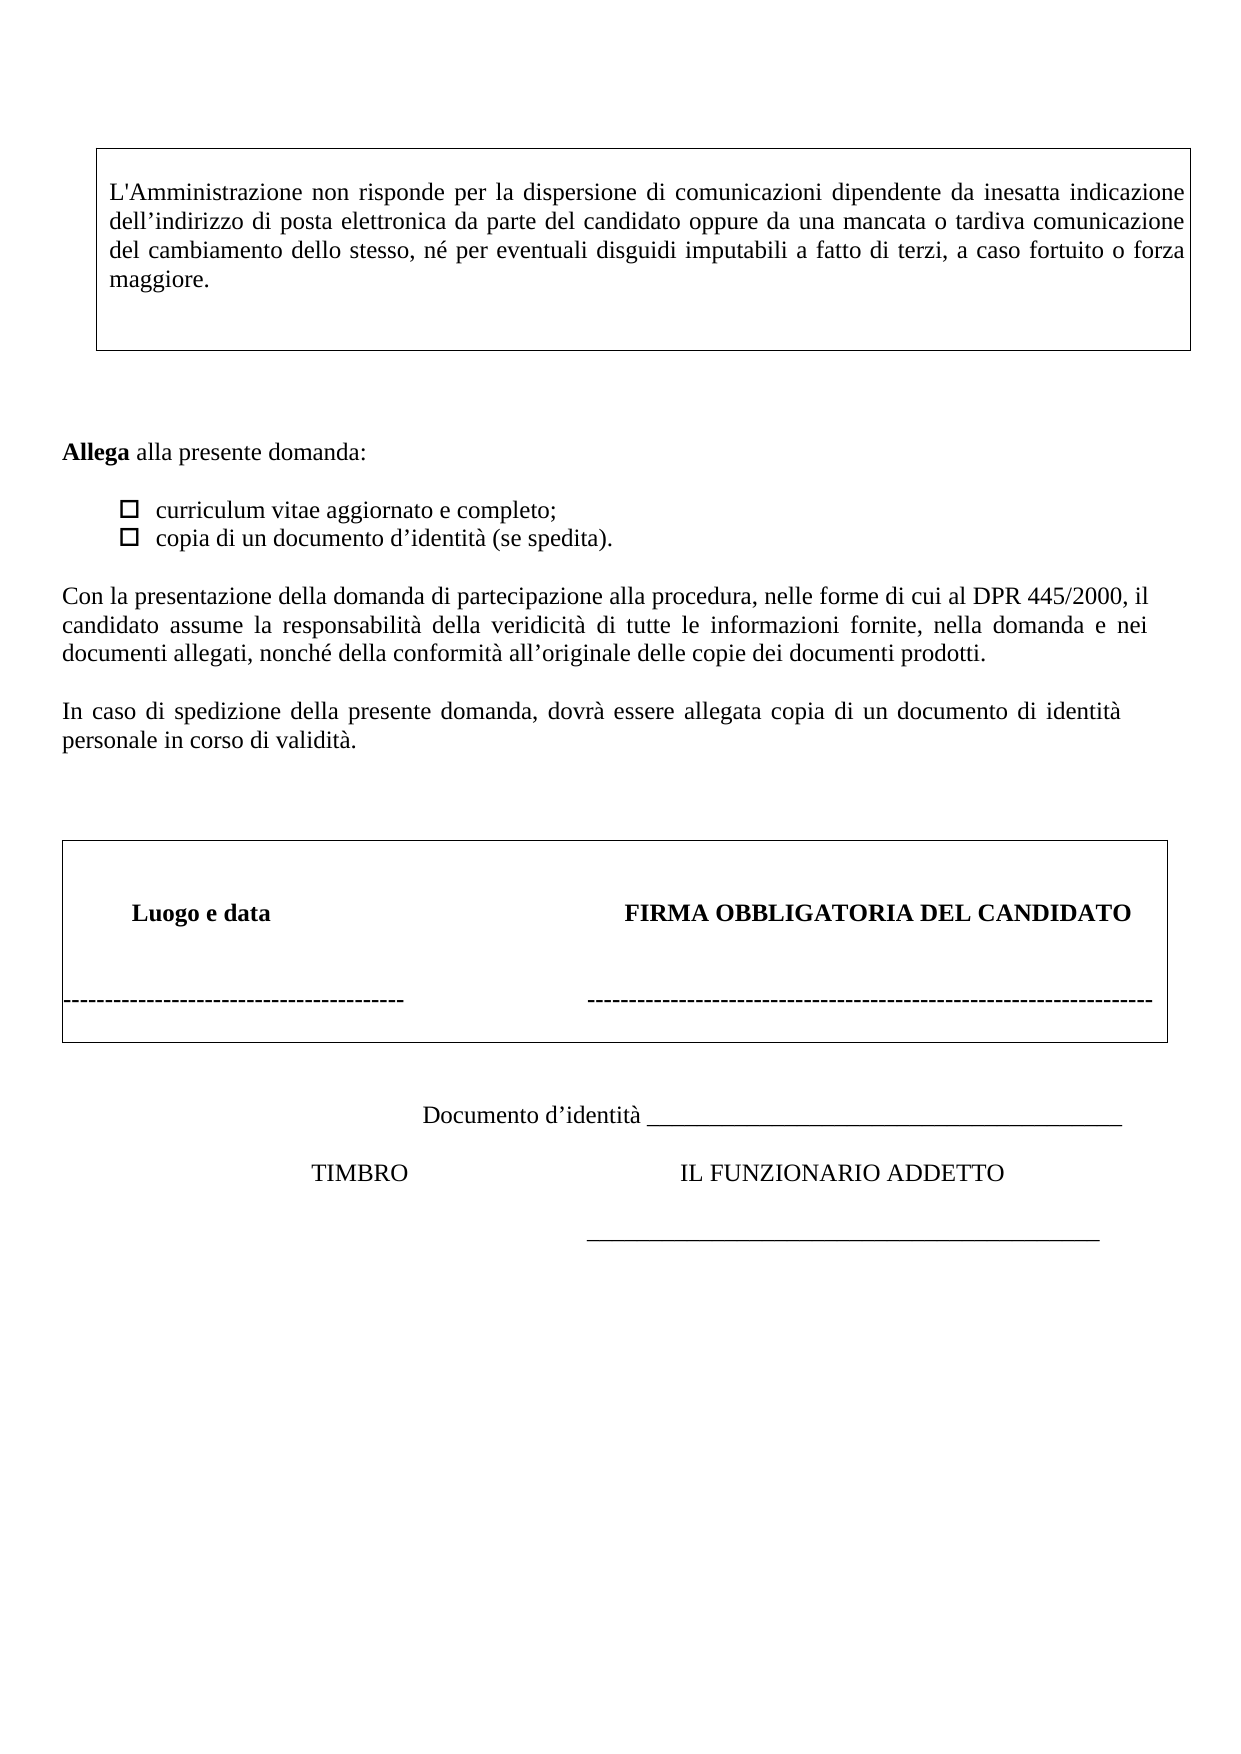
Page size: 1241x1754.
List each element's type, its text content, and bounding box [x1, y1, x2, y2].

text Documento d’identità ______________________________________ [118, 1101, 1122, 1129]
text TIMBRO IL FUNZIONARIO ADDETTO [118, 1158, 1122, 1187]
list curriculum vitae aggiornato e completo; [118, 495, 1149, 523]
text Luogo e data FIRMA OBBLIGATORIA DEL CANDIDATO [63, 897, 1167, 927]
list copia di un documento d’identità (se spedita). [118, 523, 1149, 552]
text ----------------------------------------- -------------------------------------------------------------------- [63, 983, 1167, 1013]
table_cell [73, 148, 96, 350]
text _________________________________________ [587, 1216, 1122, 1244]
text In caso di spedizione della presente domanda, dovrà essere allegata copia di un documento di identità personale in corso di validità. [62, 696, 1122, 753]
table_cell L'Amministrazione non risponde per la dispersione di comunicazioni dipendente da inesatta indicazione dell’indirizzo di posta elettronica da parte del candidato oppure da una mancata o tardiva comunicazione del cambiamento dello stesso, né per eventuali disguidi imputabili a fatto di terzi, a caso fortuito o forza maggiore. [97, 149, 1190, 350]
text Con la presentazione della domanda di partecipazione alla procedura, nelle forme di cui al DPR 445/2000, il candidato assume la responsabilità della veridicità di tutte le informazioni fornite, nella domanda e nei documenti allegati, nonché della conformità all’originale delle copie dei documenti prodotti. [62, 581, 1149, 667]
text Allega alla presente domanda: [62, 437, 1149, 466]
